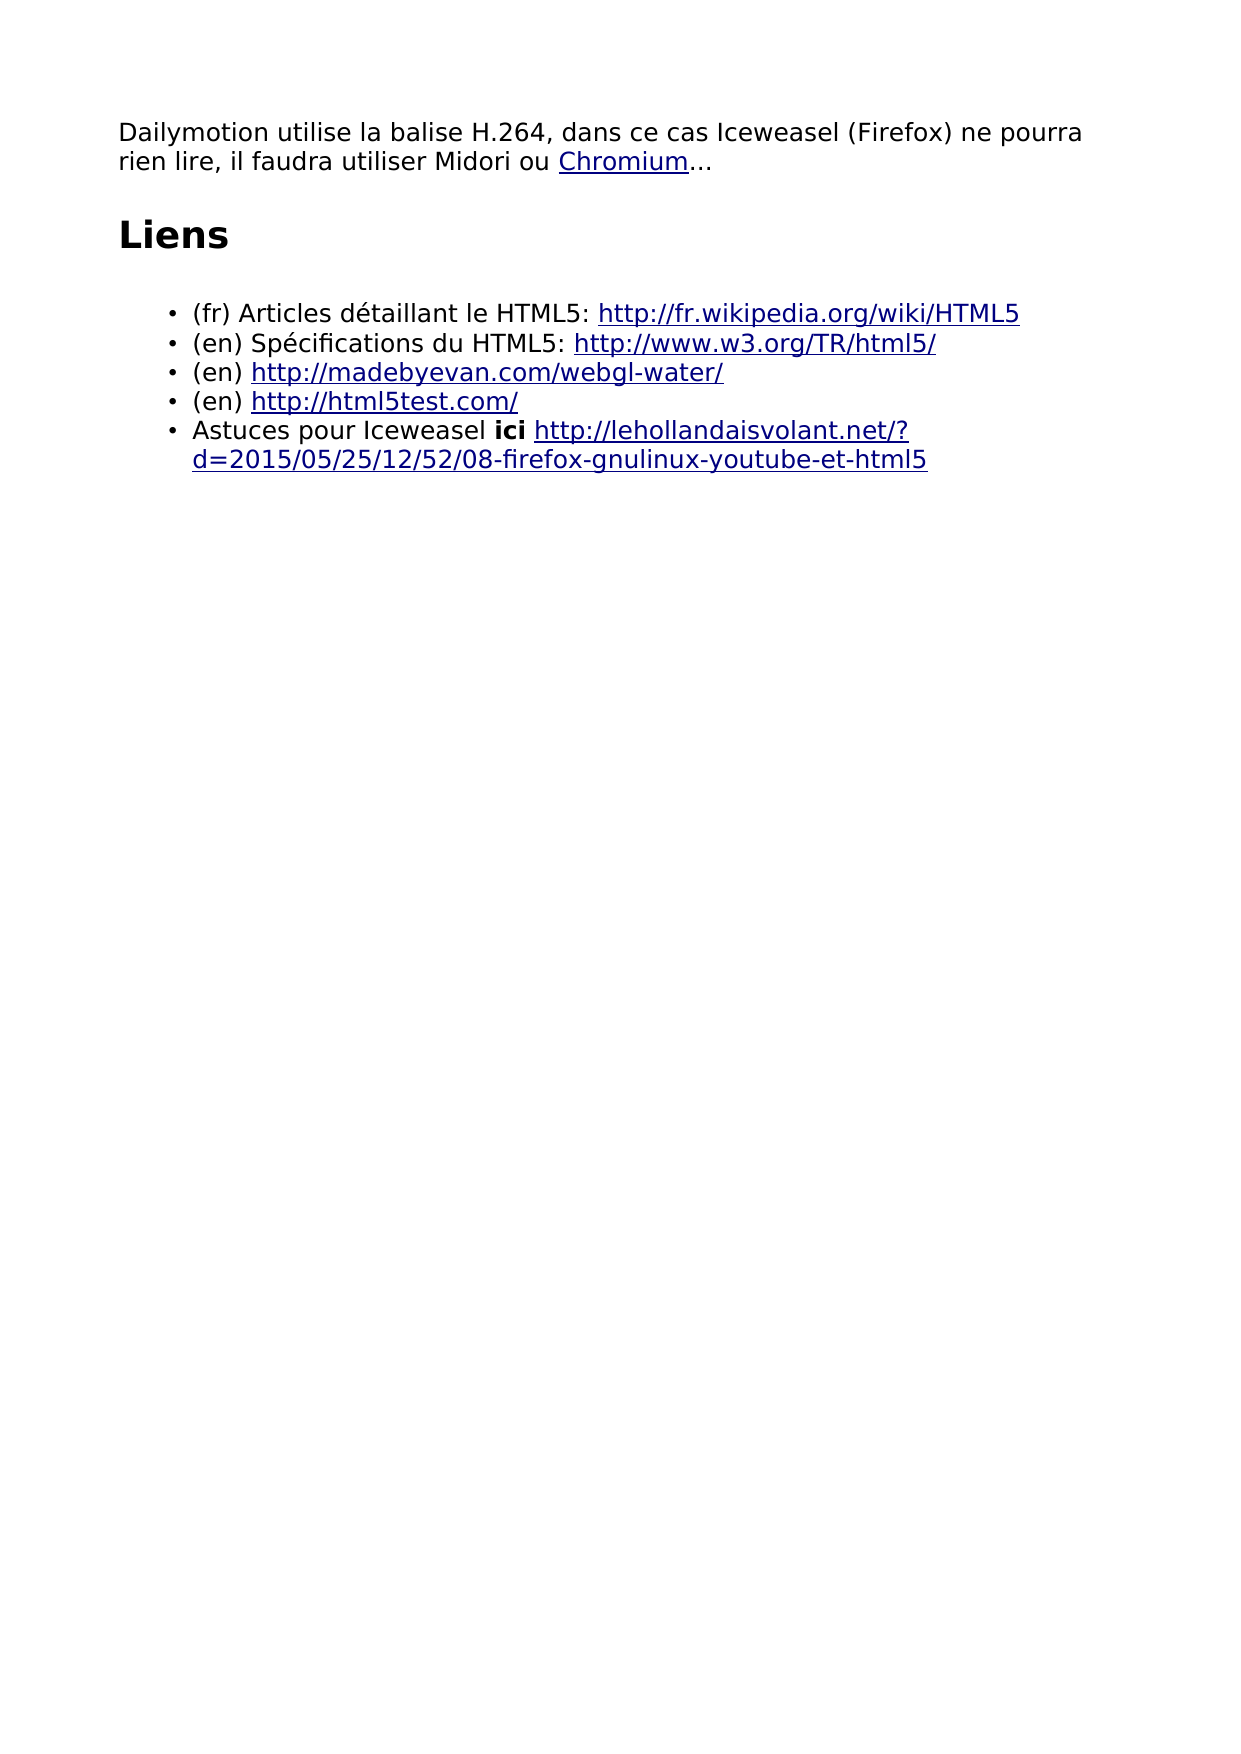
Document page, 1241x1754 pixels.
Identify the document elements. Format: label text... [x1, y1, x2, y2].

list (fr) Articles détaillant le HTML5: http://fr.wikipedia.org/wiki/HTML5 [177, 299, 1122, 329]
list (en) http://html5test.com/ [177, 387, 1122, 416]
list (en) Spécifications du HTML5: http://www.w3.org/TR/html5/ [177, 329, 1122, 358]
subtitle Liens [118, 214, 1122, 258]
list (en) http://madebyevan.com/webgl-water/ [177, 358, 1122, 387]
text Dailymotion utilise la balise H.264, dans ce cas Iceweasel (Firefox) ne pourra rien lire, il faudra utiliser Midori ou Chromium... [118, 118, 1122, 176]
list Astuces pour Iceweasel ici http://lehollandaisvolant.net/?d=2015/05/25/12/52/08-firefox-gnulinux-youtube-et-html5 [177, 416, 1122, 474]
